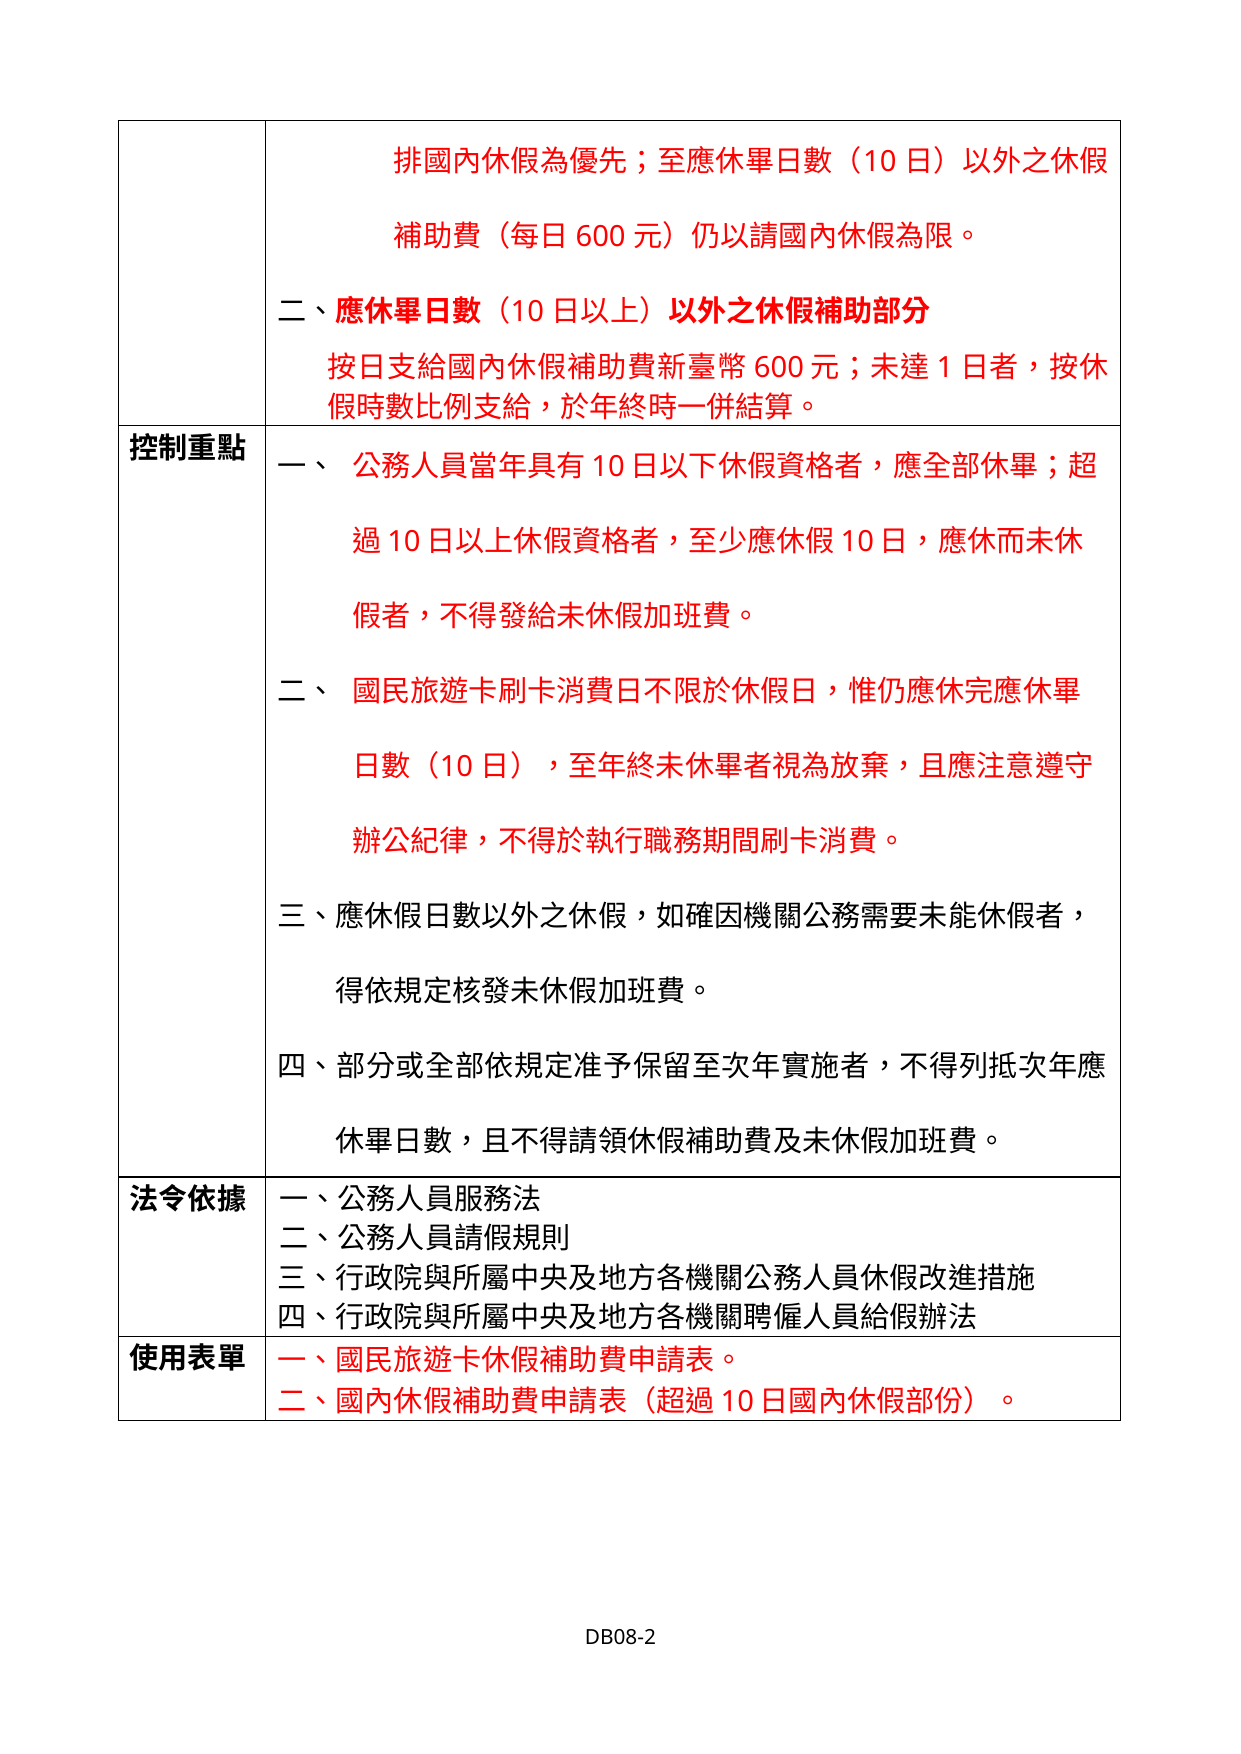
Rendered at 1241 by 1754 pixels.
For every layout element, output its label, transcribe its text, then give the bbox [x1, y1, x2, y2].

table_cell 使用表單 [119, 1337, 265, 1420]
table_cell 一、公務人員服務法 二、公務人員請假規則 三、行政院與所屬中央及地方各機關公務人員休假改進措施 四、行政院與所屬中央及地方各機關聘僱人員給假辦法 [266, 1178, 1120, 1336]
table_cell 排國內休假為優先；至應休畢日數（10 日）以外之休假補助費（每日 600 元）仍以請國內休假為限。 二、應休畢日數（10 日以上）以外之休假補助部分 按日支給國內休假補助費新臺幣600元；未達1日者，按休 假時數比例支給，於年終時一併結算。 [266, 121, 1120, 425]
table_cell 公務人員當年具有10日以下休假資格者，應全部休畢；超過10日以上休假資格者，至少應休假10日，應休而未休假者，不得發給未休假加班費。 國民旅遊卡刷卡消費日不限於休假日，惟仍應休完應休畢日數（10 日），至年終未休畢者視為放棄，且應注意遵守辦公紀律，不得於執行職務期間刷卡消費。 三、應休假日數以外之休假，如確因機關公務需要未能休假者，得依規定核發未休假加班費。 四、部分或全部依規定准予保留至次年實施者，不得列抵次年應休畢日數，且不得請領休假補助費及未休假加班費。 [266, 426, 1120, 1176]
table_cell [119, 121, 265, 425]
table_cell 一、國民旅遊卡休假補助費申請表。 二、國內休假補助費申請表（超過10日國內休假部份）。 [266, 1337, 1120, 1420]
table_cell 法令依據 [119, 1178, 265, 1336]
table_cell 控制重點 [119, 426, 265, 1176]
